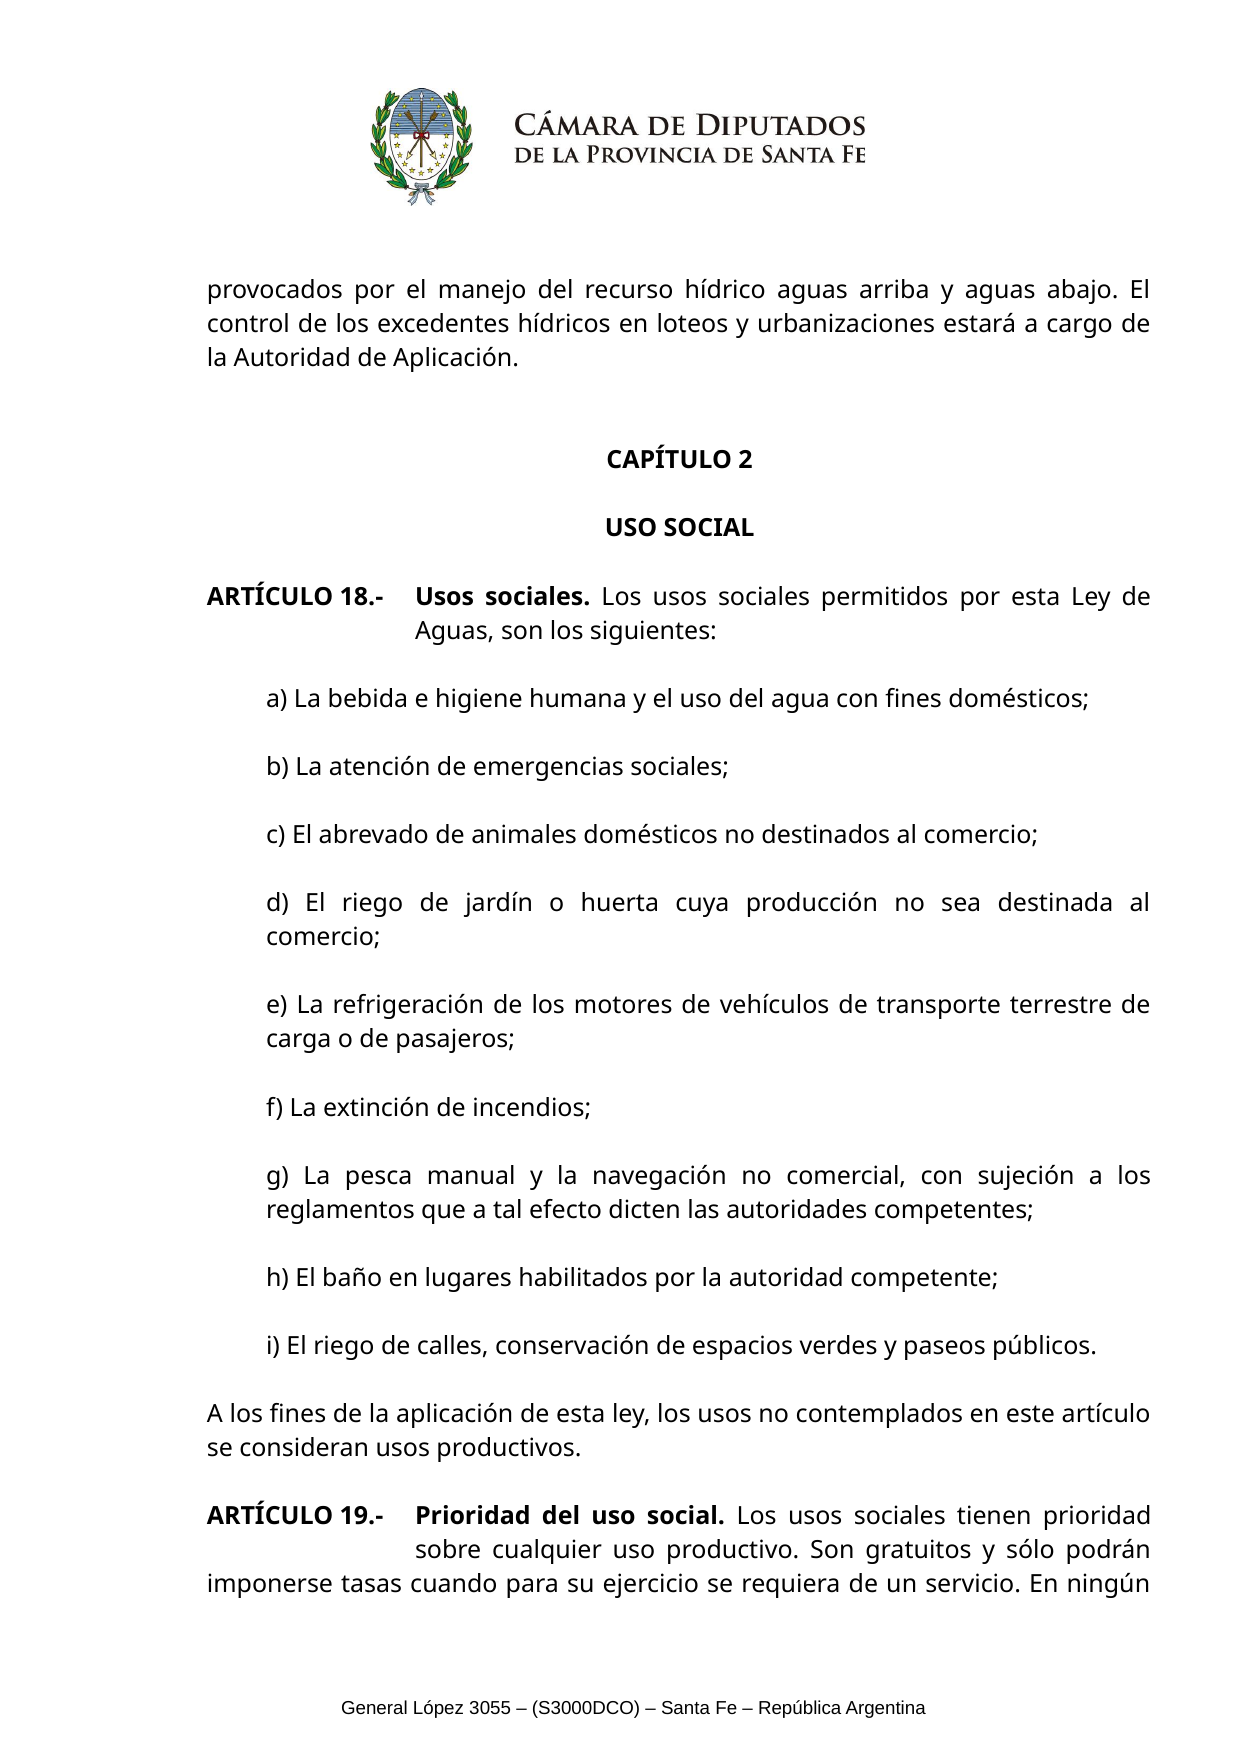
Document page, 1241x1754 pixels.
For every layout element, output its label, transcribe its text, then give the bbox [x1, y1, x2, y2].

text g) La pesca manual y la navegación no comercial, con sujeción a los reglamentos que a tal efecto dicten las autoridades competentes; [266, 1157, 1152, 1225]
text USO SOCIAL [207, 510, 1152, 544]
text A los fines de la aplicación de esta ley, los usos no contemplados en este artículo se consideran usos productivos. [207, 1396, 1152, 1464]
text i) El riego de calles, conservación de espacios verdes y paseos públicos. [266, 1328, 1152, 1362]
text CAPÍTULO 2 [207, 442, 1152, 476]
text e) La refrigeración de los motores de vehículos de transporte terrestre de carga o de pasajeros; [266, 987, 1152, 1055]
picture [370, 88, 866, 210]
table_header ARTÍCULO 19.- [207, 1498, 415, 1548]
text b) La atención de emergencias sociales; [266, 748, 1152, 783]
text provocados por el manejo del recurso hídrico aguas arriba y aguas abajo. El control de los excedentes hídricos en loteos y urbanizaciones estará a cargo de la Autoridad de Aplicación. [207, 272, 1152, 374]
table_header ARTÍCULO 18.- [207, 578, 415, 628]
text d) El riego de jardín o huerta cuya producción no sea destinada al comercio; [266, 885, 1152, 953]
text c) El abrevado de animales domésticos no destinados al comercio; [266, 817, 1152, 851]
text a) La bebida e higiene humana y el uso del agua con fines domésticos; [266, 680, 1152, 714]
text h) El baño en lugares habilitados por la autoridad competente; [266, 1259, 1152, 1293]
text f) La extinción de incendios; [266, 1089, 1152, 1123]
text Prioridad del uso social. Los usos sociales tienen prioridad sobre cualquier uso productivo. Son gratuitos y sólo podrán imponerse tasas cuando para su ejercicio se requiera de un servicio. En ningún [207, 1498, 1152, 1600]
text Usos sociales. Los usos sociales permitidos por esta Ley de Aguas, son los siguientes: [207, 578, 1152, 646]
